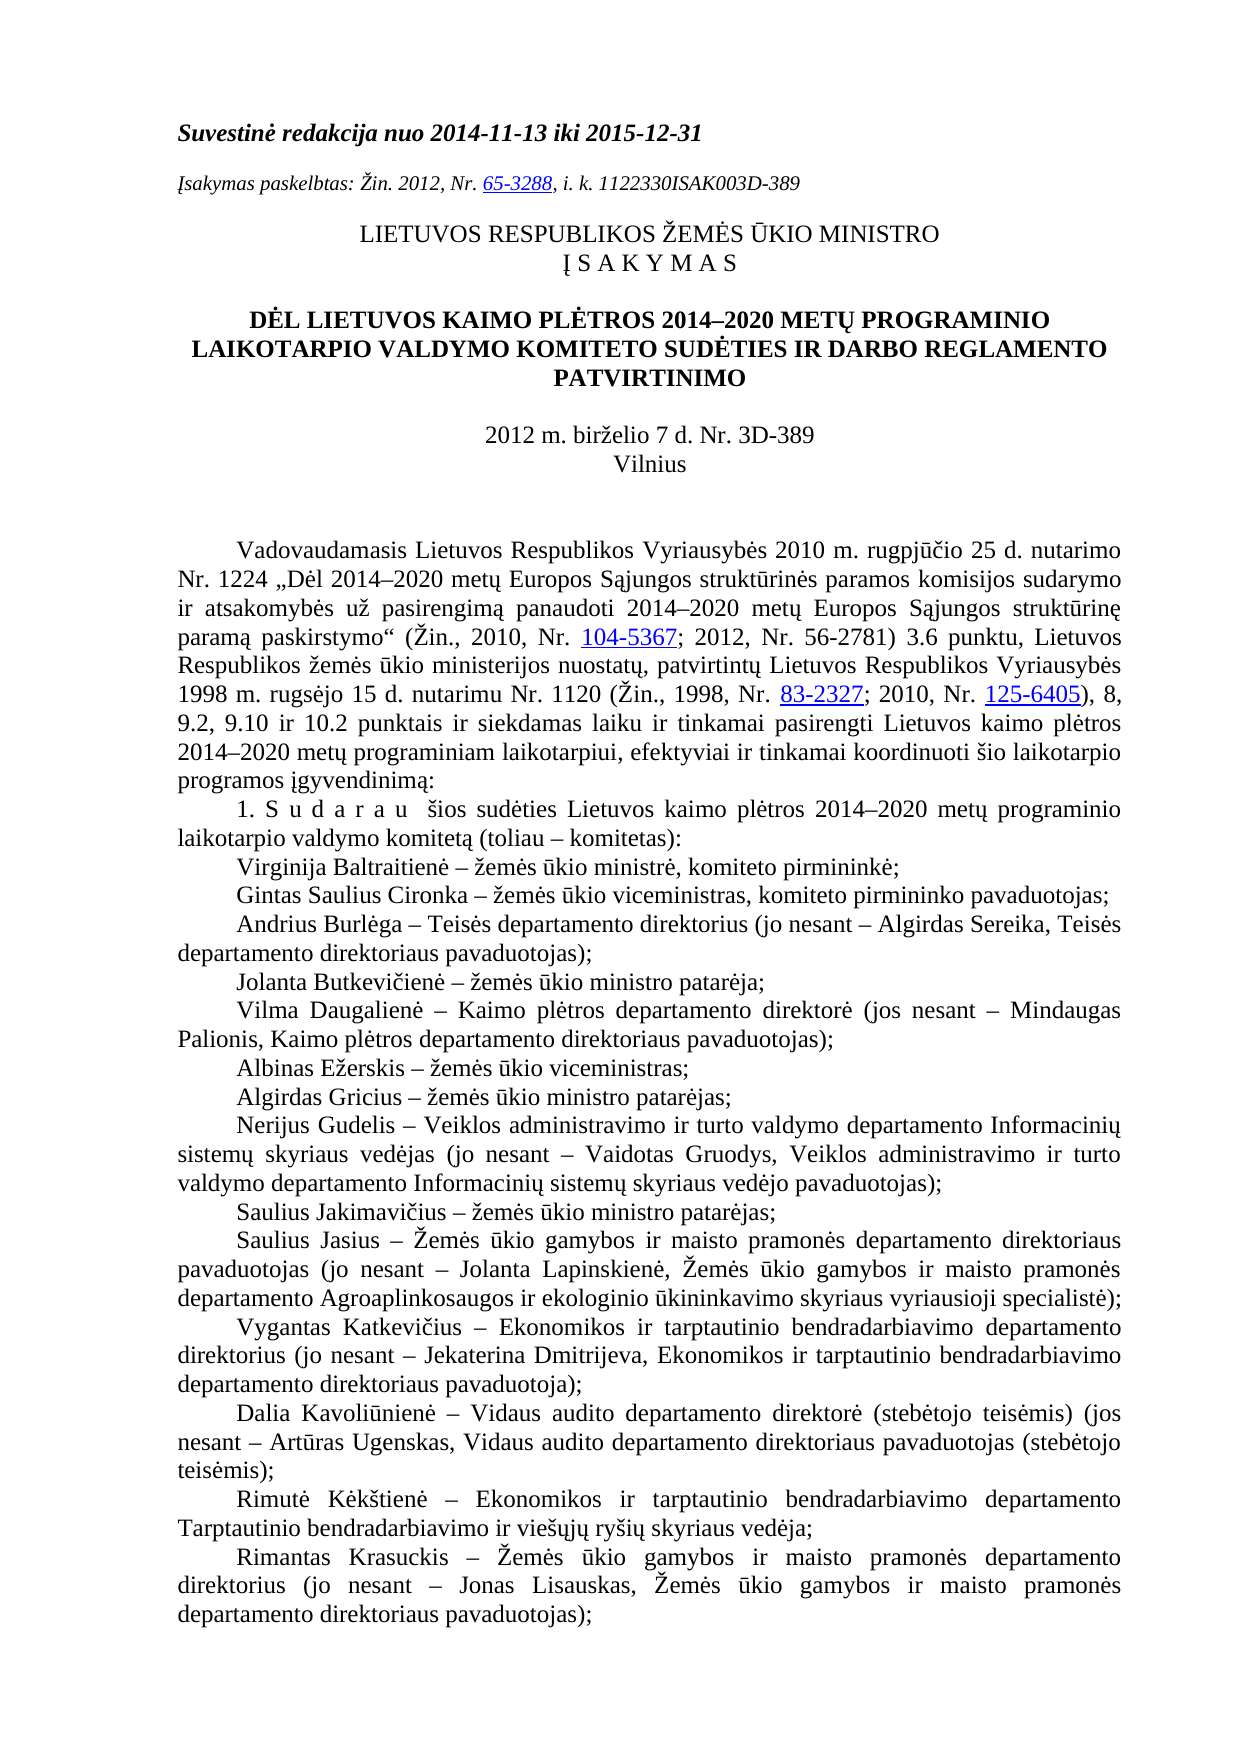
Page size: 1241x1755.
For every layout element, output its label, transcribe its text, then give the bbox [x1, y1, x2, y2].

text Vilma Daugalienė – Kaimo plėtros departamento direktorė (jos nesant – Mindaugas Palionis, Kaimo plėtros departamento direktoriaus pavaduotojas); [177, 995, 1122, 1053]
text DĖL LIETUVOS KAIMO PLĖTROS 2014–2020 METŲ PROGRAMINIO LAIKOTARPIO VALDYMO KOMITETO SUDĖTIES IR DARBO REGLAMENTO PATVIRTINIMO [177, 305, 1122, 392]
text Suvestinė redakcija nuo 2014-11-13 iki 2015-12-31 [177, 118, 1122, 147]
text Rimutė Kėkštienė – Ekonomikos ir tarptautinio bendradarbiavimo departamento Tarptautinio bendradarbiavimo ir viešųjų ryšių skyriaus vedėja; [177, 1484, 1122, 1542]
text Albinas Ežerskis – žemės ūkio viceministras; [177, 1053, 1122, 1082]
text Vadovaudamasis Lietuvos Respublikos Vyriausybės 2010 m. rugpjūčio 25 d. nutarimo Nr. 1224 „Dėl 2014–2020 metų Europos Sąjungos struktūrinės paramos komisijos sudarymo ir atsakomybės už pasirengimą panaudoti 2014–2020 metų Europos Sąjungos struktūrinę paramą paskirstymo“ (Žin., 2010, Nr. 104-5367; 2012, Nr. 56-2781) 3.6 punktu, Lietuvos Respublikos žemės ūkio ministerijos nuostatų, patvirtintų Lietuvos Respublikos Vyriausybės 1998 m. rugsėjo 15 d. nutarimu Nr. 1120 (Žin., 1998, Nr. 83-2327; 2010, Nr. 125-6405), 8, 9.2, 9.10 ir 10.2 punktais ir siekdamas laiku ir tinkamai pasirengti Lietuvos kaimo plėtros 2014–2020 metų programiniam laikotarpiui, efektyviai ir tinkamai koordinuoti šio laikotarpio programos įgyvendinimą: [177, 535, 1122, 794]
text LIETUVOS RESPUBLIKOS ŽEMĖS ŪKIO MINISTRO [177, 219, 1122, 248]
text Andrius Burlėga – Teisės departamento direktorius (jo nesant – Algirdas Sereika, Teisės departamento direktoriaus pavaduotojas); [177, 909, 1122, 967]
text 2012 m. birželio 7 d. Nr. 3D-389 [177, 420, 1122, 449]
text Saulius Jasius – Žemės ūkio gamybos ir maisto pramonės departamento direktoriaus pavaduotojas (jo nesant – Jolanta Lapinskienė, Žemės ūkio gamybos ir maisto pramonės departamento Agroaplinkosaugos ir ekologinio ūkininkavimo skyriaus vyriausioji specialistė); [177, 1225, 1122, 1312]
text 1. S u d a r a u šios sudėties Lietuvos kaimo plėtros 2014–2020 metų programinio laikotarpio valdymo komitetą (toliau – komitetas): [177, 794, 1122, 852]
text Dalia Kavoliūnienė – Vidaus audito departamento direktorė (stebėtojo teisėmis) (jos nesant – Artūras Ugenskas, Vidaus audito departamento direktoriaus pavaduotojas (stebėtojo teisėmis); [177, 1398, 1122, 1484]
text Vilnius [177, 449, 1122, 478]
text Saulius Jakimavičius – žemės ūkio ministro patarėjas; [177, 1197, 1122, 1225]
text Įsakymas paskelbtas: Žin. 2012, Nr. 65-3288, i. k. 1122330ISAK003D-389 [177, 171, 1122, 195]
text Virginija Baltraitienė – žemės ūkio ministrė, komiteto pirmininkė; [177, 852, 1122, 880]
text Algirdas Gricius – žemės ūkio ministro patarėjas; [177, 1082, 1122, 1110]
text Rimantas Krasuckis – Žemės ūkio gamybos ir maisto pramonės departamento direktorius (jo nesant – Jonas Lisauskas, Žemės ūkio gamybos ir maisto pramonės departamento direktoriaus pavaduotojas); [177, 1542, 1122, 1628]
text Gintas Saulius Cironka – žemės ūkio viceministras, komiteto pirmininko pavaduotojas; [177, 880, 1122, 909]
text Nerijus Gudelis – Veiklos administravimo ir turto valdymo departamento Informacinių sistemų skyriaus vedėjas (jo nesant – Vaidotas Gruodys, Veiklos administravimo ir turto valdymo departamento Informacinių sistemų skyriaus vedėjo pavaduotojas); [177, 1110, 1122, 1197]
text Į S A K Y M A S [177, 248, 1122, 277]
text Vygantas Katkevičius – Ekonomikos ir tarptautinio bendradarbiavimo departamento direktorius (jo nesant – Jekaterina Dmitrijeva, Ekonomikos ir tarptautinio bendradarbiavimo departamento direktoriaus pavaduotoja); [177, 1312, 1122, 1398]
text Jolanta Butkevičienė – žemės ūkio ministro patarėja; [177, 967, 1122, 995]
